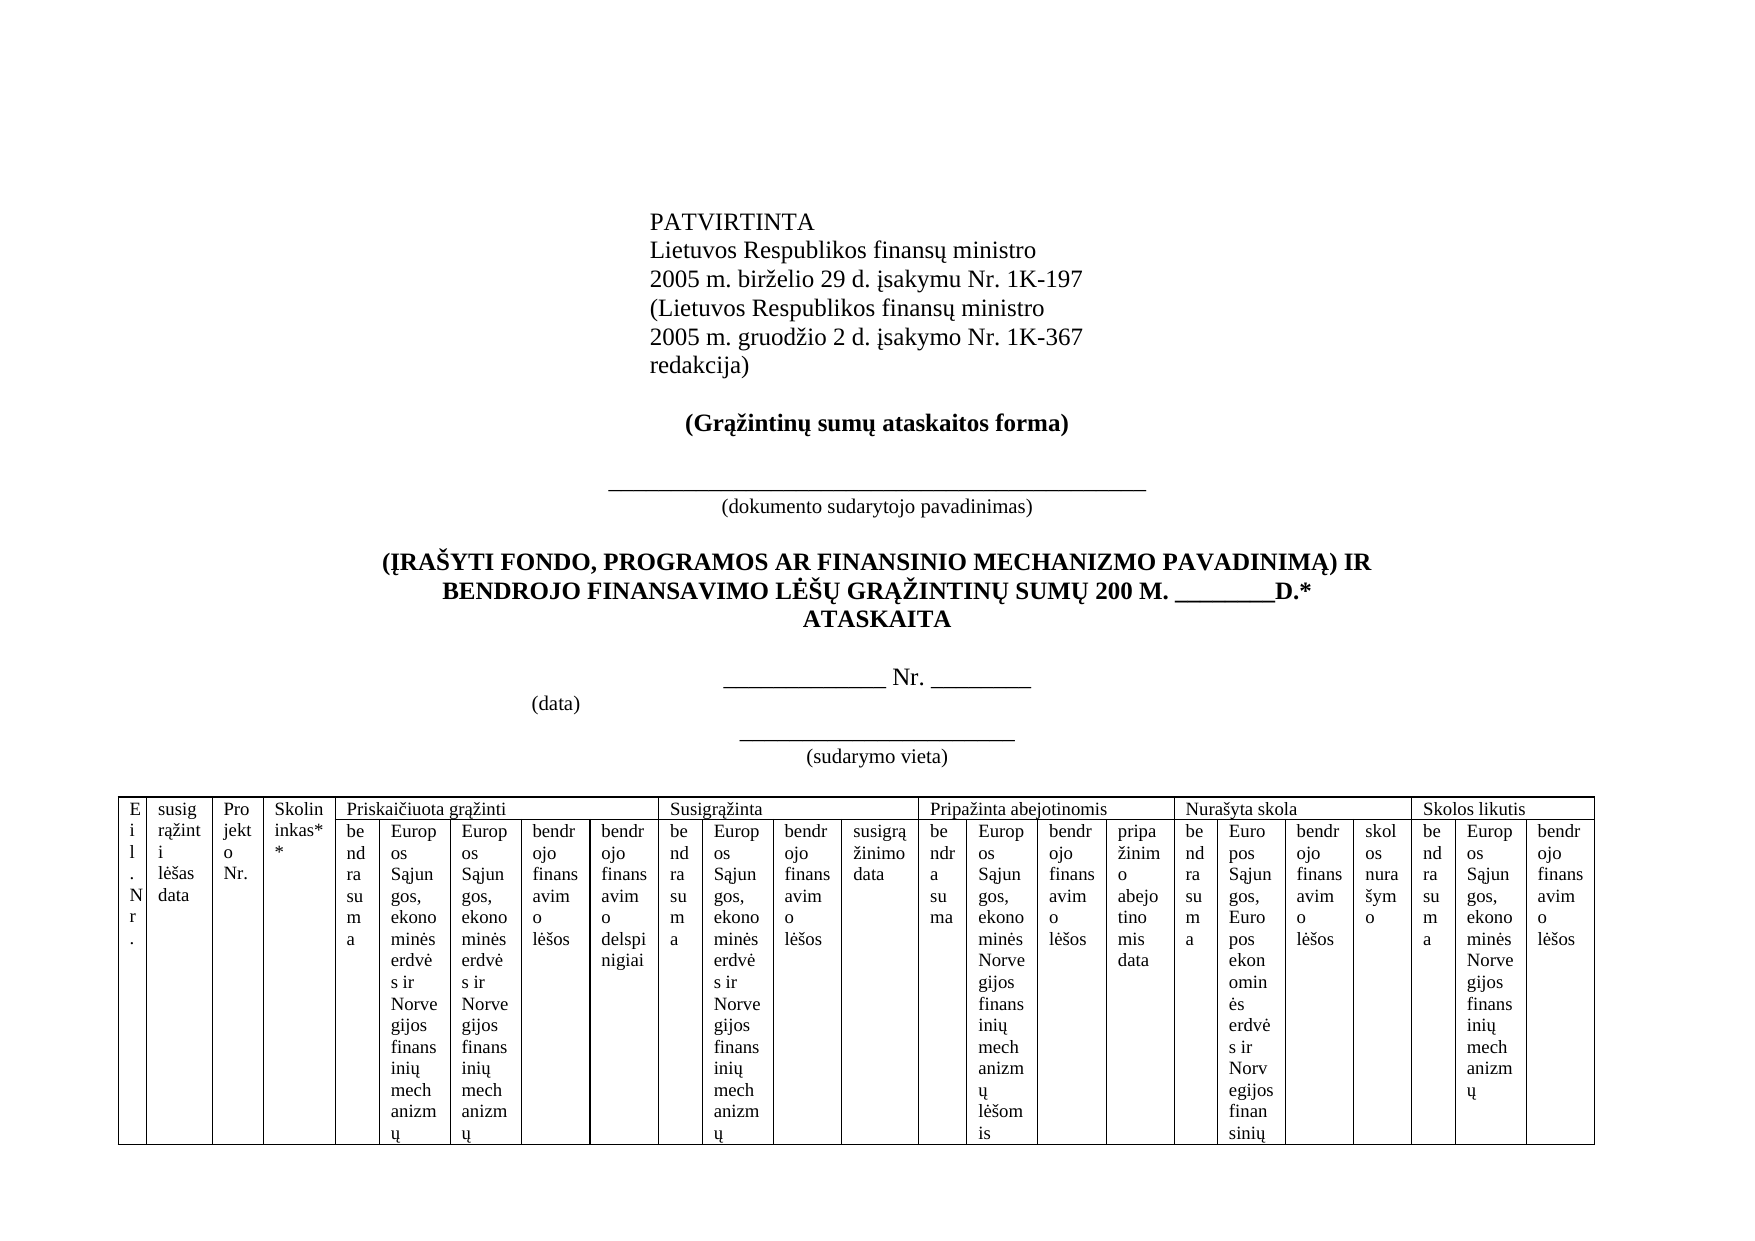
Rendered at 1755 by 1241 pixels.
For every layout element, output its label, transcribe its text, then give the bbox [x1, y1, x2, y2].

table_cell bendra suma [1175, 820, 1217, 1143]
text 2005 m. gruodžio 2 d. įsakymo Nr. 1K-367 [118, 322, 1636, 350]
text ______________________ [118, 715, 1636, 743]
table_header Susigrąžinta [659, 798, 918, 819]
table_cell Europos Sąjungos, ekonominės erdvės ir Norvegijos finansinių mechanizmų [703, 820, 773, 1143]
text BENDROJO FINANSAVIMO LĖŠŲ GRĄŽINTINŲ SUMŲ 200 M. ________D.* [118, 576, 1636, 604]
table_cell bendrojo finansavimo lėšos [774, 820, 841, 1143]
table_cell bendrojo finansavimo delspinigiai [591, 820, 658, 1143]
table_header susigrąžinti lėšas data [147, 798, 212, 1143]
table_cell susigrąžinimo data [842, 820, 918, 1143]
table_cell bendrojo finansavimo lėšos [522, 820, 589, 1143]
text 2005 m. birželio 29 d. įsakymu Nr. 1K-197 [118, 264, 1636, 293]
text (Lietuvos Respublikos finansų ministro [118, 293, 1636, 322]
table_cell bendra suma [1412, 820, 1455, 1143]
table_header Pripažinta abejotinomis [919, 798, 1174, 819]
table_header Eil. Nr. [119, 798, 146, 1143]
text ___________________________________________ [118, 465, 1636, 494]
text _____________ Nr. ________ [118, 662, 1636, 691]
table_cell skolos nurašymo [1354, 820, 1411, 1143]
text (ĮRAŠYTI FONDO, PROGRAMOS AR FINANSINIO MECHANIZMO PAVADINIMĄ) IR [118, 547, 1636, 576]
text (dokumento sudarytojo pavadinimas) [118, 494, 1636, 518]
table_header Skolininkas* * [264, 798, 335, 1143]
table_cell pripažinimo abejotino mis data [1107, 820, 1174, 1143]
table_header Skolos likutis [1412, 798, 1594, 819]
table_cell Europos Sąjungos, Europos ekonominės erdvės ir Norvegijos finansinių [1218, 820, 1285, 1143]
table_cell Europos Sąjungos, ekonominės Norvegijos finansinių mechanizmų [1456, 820, 1526, 1143]
table_cell bendrojo finansavimo lėšos [1527, 820, 1594, 1143]
table_cell bendra suma [659, 820, 702, 1143]
text redakcija) [118, 350, 1636, 379]
table_cell bendrojo finansavimo lėšos [1286, 820, 1353, 1143]
text (sudarymo vieta) [118, 743, 1636, 768]
text ATASKAITA [118, 604, 1636, 633]
table_cell bendrojo finansavimo lėšos [1038, 820, 1106, 1143]
text (Grąžintinų sumų ataskaitos forma) [118, 408, 1636, 437]
table_cell bendra suma [919, 820, 966, 1143]
table_cell Europos Sąjungos, ekonominės erdvės ir Norvegijos finansinių mechanizmų [451, 820, 521, 1143]
table_header Priskaičiuota grąžinti [336, 798, 658, 819]
table_header Nurašyta skola [1175, 798, 1411, 819]
text PATVIRTINTA [118, 207, 1636, 235]
text Lietuvos Respublikos finansų ministro [118, 235, 1636, 264]
table_cell bendra suma [336, 820, 379, 1143]
text (data) [118, 691, 1636, 715]
table_header Projekto Nr. [213, 798, 263, 1143]
table_cell Europos Sąjungos, ekonominės Norvegijos finansinių mechanizmų lėšomis [967, 820, 1037, 1143]
table_cell Europos Sąjungos, ekonominės erdvės ir Norvegijos finansinių mechanizmų [380, 820, 450, 1143]
